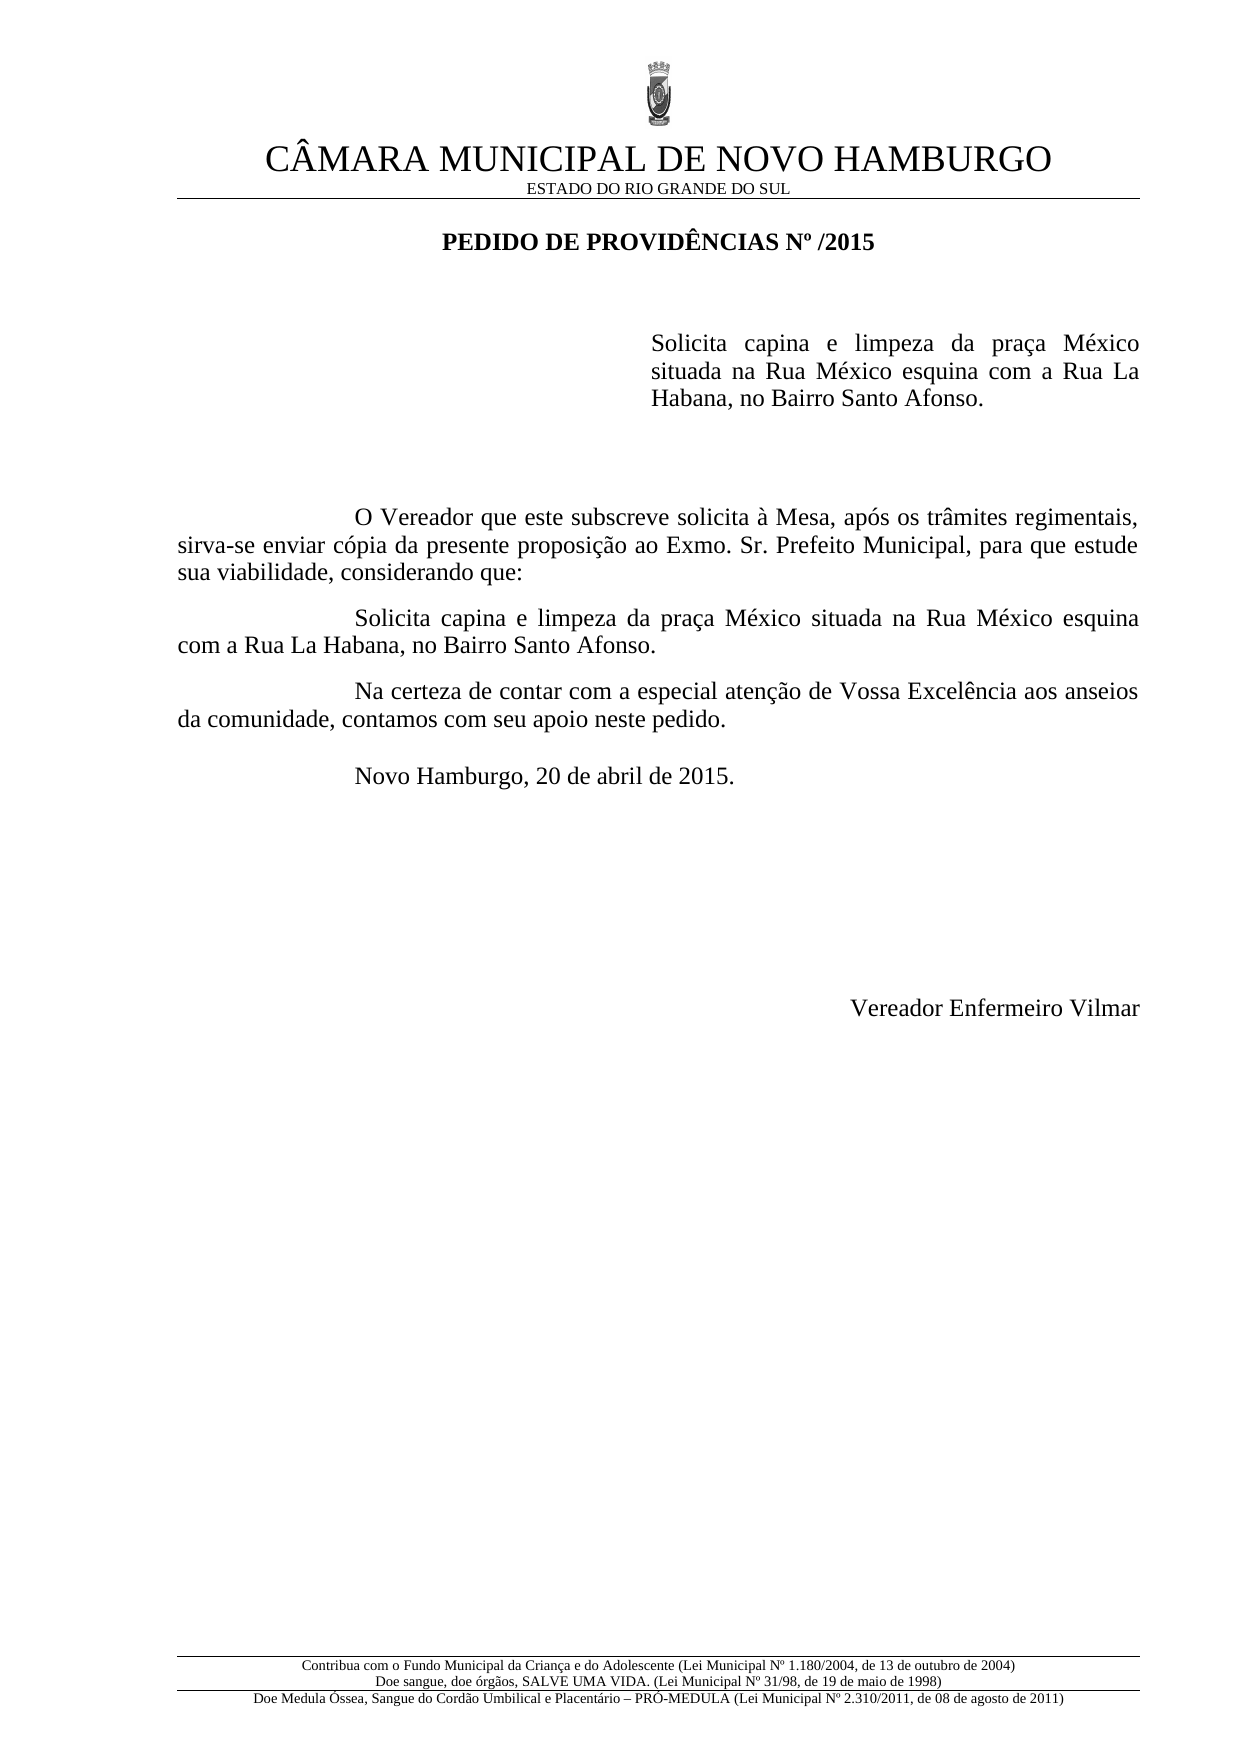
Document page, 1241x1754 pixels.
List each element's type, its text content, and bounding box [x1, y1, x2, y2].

text Vereador Enfermeiro Vilmar [177, 994, 1140, 1022]
text Solicita capina e limpeza da praça México situada na Rua México esquina com a Rua La Habana, no Bairro Santo Afonso. [177, 604, 1140, 659]
text Na certeza de contar com a especial atenção de Vossa Excelência aos anseios da comunidade, contamos com seu apoio neste pedido. [177, 677, 1140, 732]
text Novo Hamburgo, 20 de abril de 2015. [177, 762, 1140, 790]
text O Vereador que este subscreve solicita à Mesa, após os trâmites regimentais, sirva-se enviar cópia da presente proposição ao Exmo. Sr. Prefeito Municipal, para que estude sua viabilidade, considerando que: [177, 503, 1140, 586]
text PEDIDO DE PROVIDÊNCIAS Nº /2015 [177, 228, 1140, 256]
text Solicita capina e limpeza da praça México situada na Rua México esquina com a Rua La Habana, no Bairro Santo Afonso. [651, 329, 1140, 412]
